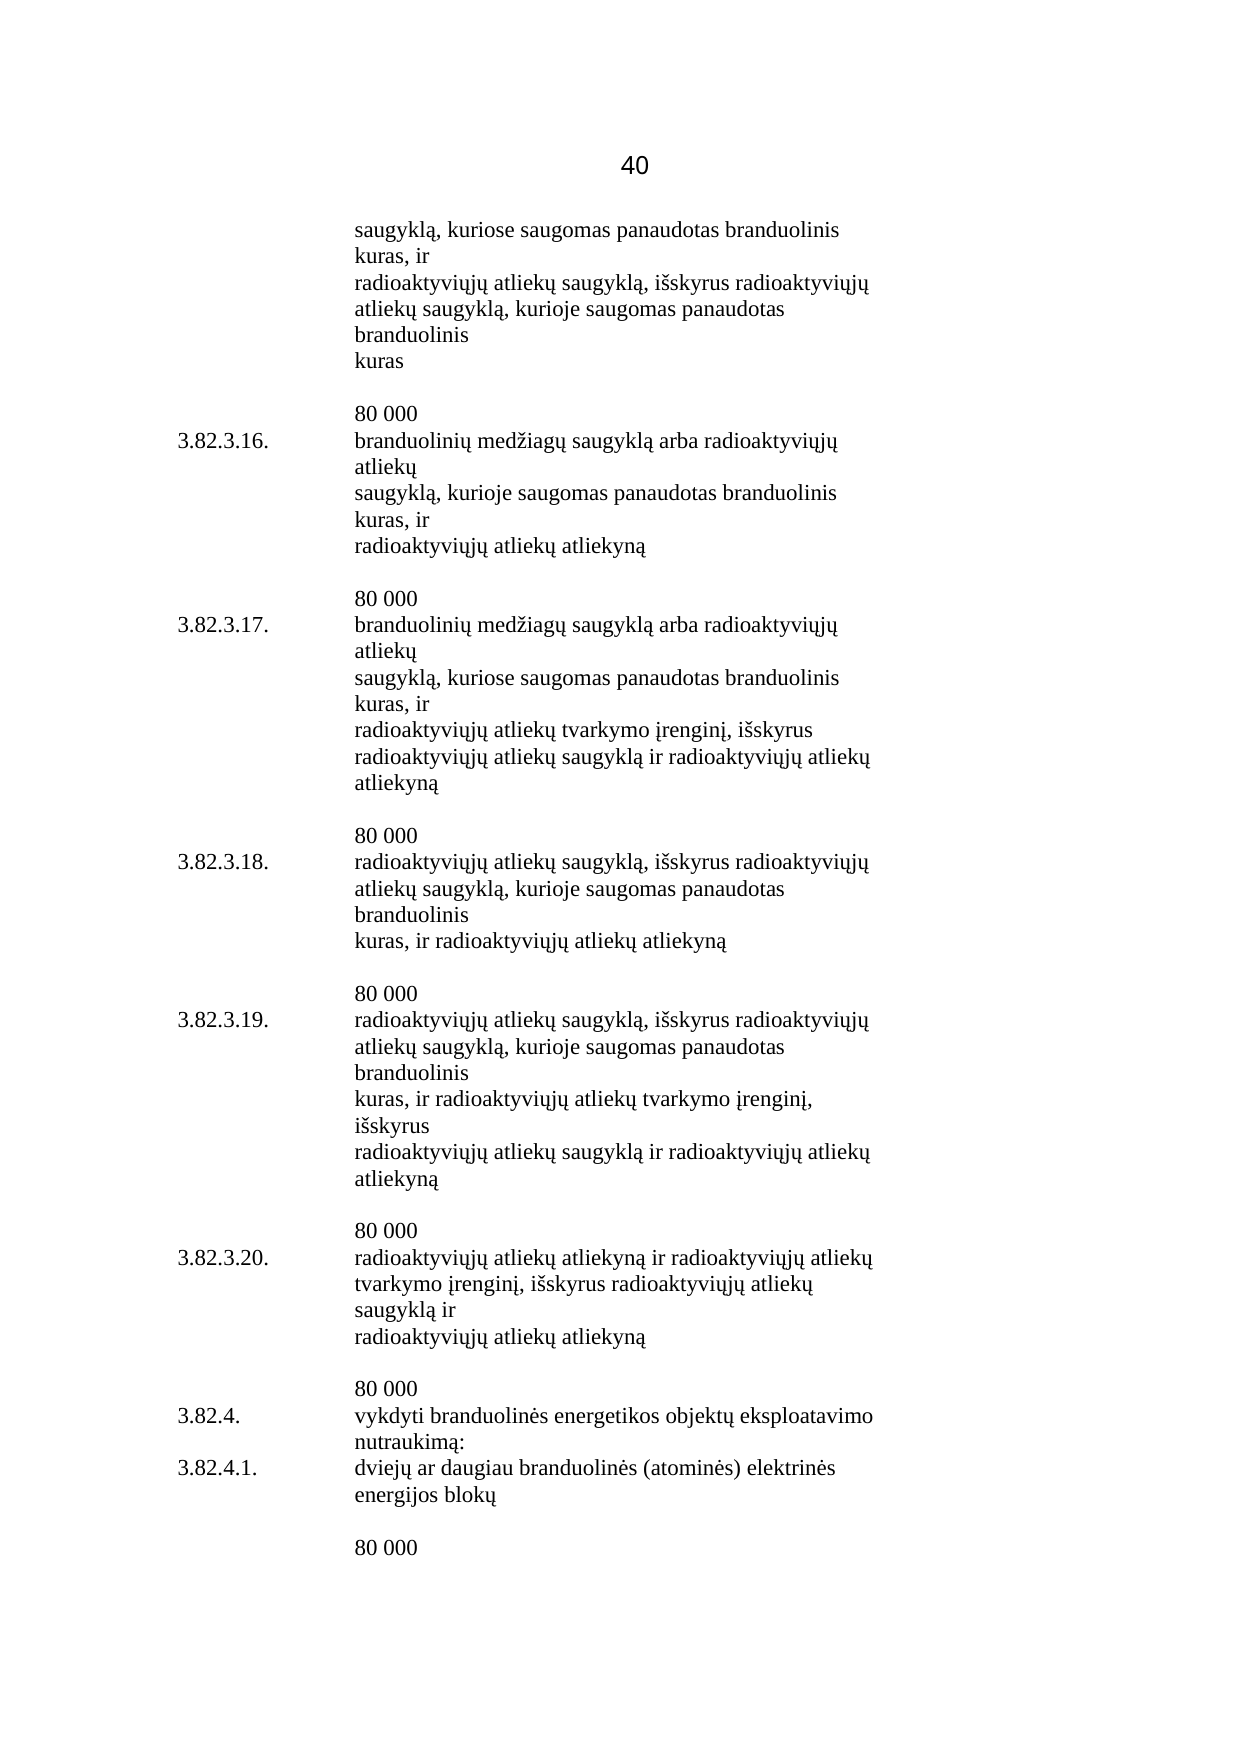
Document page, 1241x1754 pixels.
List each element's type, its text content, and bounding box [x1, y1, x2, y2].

text saugyklą, kurioje saugomas panaudotas branduolinis kuras, ir [354, 479, 892, 532]
text 3.82.3.18. radioaktyviųjų atliekų saugyklą, išskyrus radioaktyviųjų [177, 848, 892, 875]
text 3.82.3.16. branduolinių medžiagų saugyklą arba radioaktyviųjų atliekų [177, 427, 892, 479]
text radioaktyviųjų atliekų atliekyną 80 000 [354, 1323, 892, 1402]
text 3.82.3.19. radioaktyviųjų atliekų saugyklą, išskyrus radioaktyviųjų [177, 1006, 892, 1033]
text radioaktyviųjų atliekų saugyklą ir radioaktyviųjų atliekų [354, 743, 892, 769]
text energijos blokų 80 000 [354, 1481, 892, 1560]
text nutraukimą: [354, 1428, 892, 1454]
text atliekų saugyklą, kurioje saugomas panaudotas branduolinis [354, 875, 892, 927]
text 3.82.3.17. branduolinių medžiagų saugyklą arba radioaktyviųjų atliekų [177, 611, 892, 664]
text radioaktyviųjų atliekų saugyklą, išskyrus radioaktyviųjų [354, 268, 892, 295]
text radioaktyviųjų atliekų tvarkymo įrenginį, išskyrus [354, 717, 892, 743]
text saugyklą, kuriose saugomas panaudotas branduolinis kuras, ir [354, 216, 892, 268]
text tvarkymo įrenginį, išskyrus radioaktyviųjų atliekų saugyklą ir [354, 1270, 892, 1323]
text saugyklą, kuriose saugomas panaudotas branduolinis kuras, ir [354, 664, 892, 717]
text kuras 80 000 [354, 348, 892, 427]
text kuras, ir radioaktyviųjų atliekų atliekyną 80 000 [354, 927, 892, 1006]
text atliekyną 80 000 [354, 769, 892, 848]
text atliekų saugyklą, kurioje saugomas panaudotas branduolinis [354, 1033, 892, 1086]
text 3.82.3.20. radioaktyviųjų atliekų atliekyną ir radioaktyviųjų atliekų [177, 1244, 892, 1270]
text kuras, ir radioaktyviųjų atliekų tvarkymo įrenginį, išskyrus [354, 1086, 892, 1138]
text radioaktyviųjų atliekų saugyklą ir radioaktyviųjų atliekų [354, 1138, 892, 1164]
text 3.82.4.1. dviejų ar daugiau branduolinės (atominės) elektrinės [177, 1454, 892, 1481]
text radioaktyviųjų atliekų atliekyną 80 000 [354, 532, 892, 611]
text atliekų saugyklą, kurioje saugomas panaudotas branduolinis [354, 295, 892, 348]
text atliekyną 80 000 [354, 1164, 892, 1244]
text 3.82.4. vykdyti branduolinės energetikos objektų eksploatavimo [177, 1402, 892, 1428]
